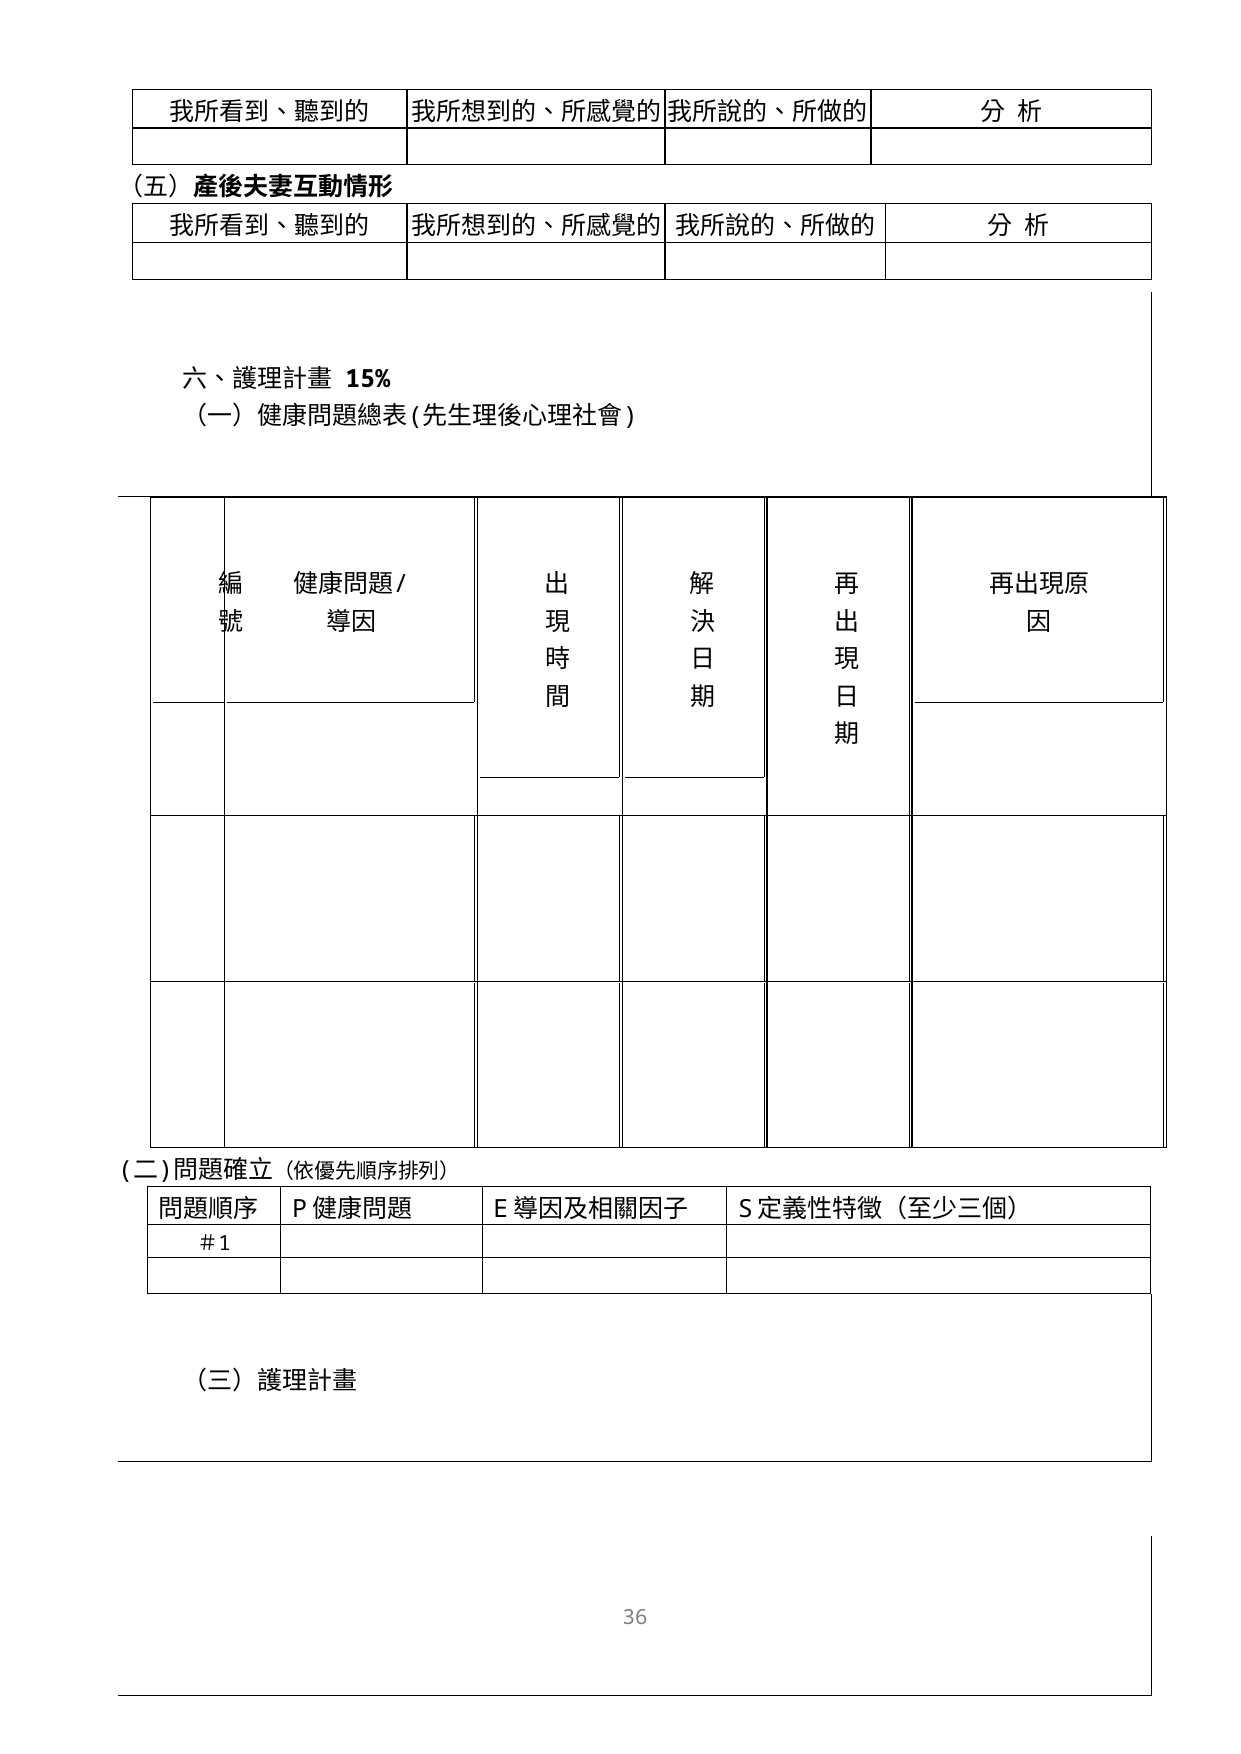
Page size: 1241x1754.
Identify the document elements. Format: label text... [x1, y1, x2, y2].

table_header 問題順序 [148, 1187, 280, 1224]
table_header 解決日期 [623, 498, 766, 815]
subtitle （三）護理計畫 [118, 1294, 1151, 1461]
table_header 再出現日期 [768, 498, 909, 815]
table_cell [478, 816, 619, 981]
table_cell [768, 982, 911, 1147]
table_cell [133, 243, 406, 278]
table_header E導因及相關因子 [483, 1187, 726, 1224]
table_cell [913, 982, 1166, 1147]
table_cell [151, 982, 224, 1147]
table_header S定義性特徵（至少三個） [727, 1187, 1150, 1224]
table_cell [727, 1258, 1150, 1293]
table_cell [281, 1258, 482, 1293]
table_cell [727, 1225, 1150, 1257]
table_header 出現時間 [478, 498, 622, 815]
table_cell [768, 816, 909, 981]
table_header 編號 [151, 498, 224, 815]
table_header 我所看到、聽到的 [133, 90, 406, 127]
table_header 再出現原因 [913, 498, 1166, 815]
table_cell [666, 129, 870, 164]
table_header 我所看到、聽到的 [133, 204, 406, 242]
subtitle 六、護理計畫 15% [118, 292, 1151, 394]
table_cell [478, 982, 622, 1147]
table_header 我所想到的、所感覺的 [408, 90, 664, 127]
table_cell [623, 816, 764, 981]
table_header P健康問題 [281, 1187, 482, 1224]
table_cell [483, 1258, 726, 1293]
subtitle （一）健康問題總表(先生理後心理社會) [118, 394, 1151, 496]
table_header 我所說的、所做的 [666, 90, 870, 127]
table_header 分 析 [886, 204, 1151, 242]
table_cell [148, 1258, 280, 1293]
table_cell [133, 129, 406, 164]
table_cell [623, 982, 766, 1147]
table_cell [913, 816, 1163, 981]
table_header 我所想到的、所感覺的 [408, 204, 664, 242]
table_cell [666, 243, 885, 278]
table_cell [408, 129, 664, 164]
table_header 我所說的、所做的 [666, 204, 885, 242]
table_cell [225, 816, 474, 981]
table_cell [151, 816, 224, 981]
text （五）產後夫妻互動情形 [118, 165, 1152, 203]
table_cell [483, 1225, 726, 1257]
table_cell [872, 129, 1151, 164]
table_header 健康問題/導因 [225, 498, 477, 815]
table_cell ＃1 [148, 1225, 280, 1257]
table_cell [281, 1225, 482, 1257]
table_cell [886, 243, 1151, 278]
table_header 分 析 [872, 90, 1151, 127]
table_cell [225, 982, 477, 1147]
table_cell [408, 243, 664, 278]
subtitle (二)問題確立（依優先順序排列） [118, 1148, 1152, 1186]
